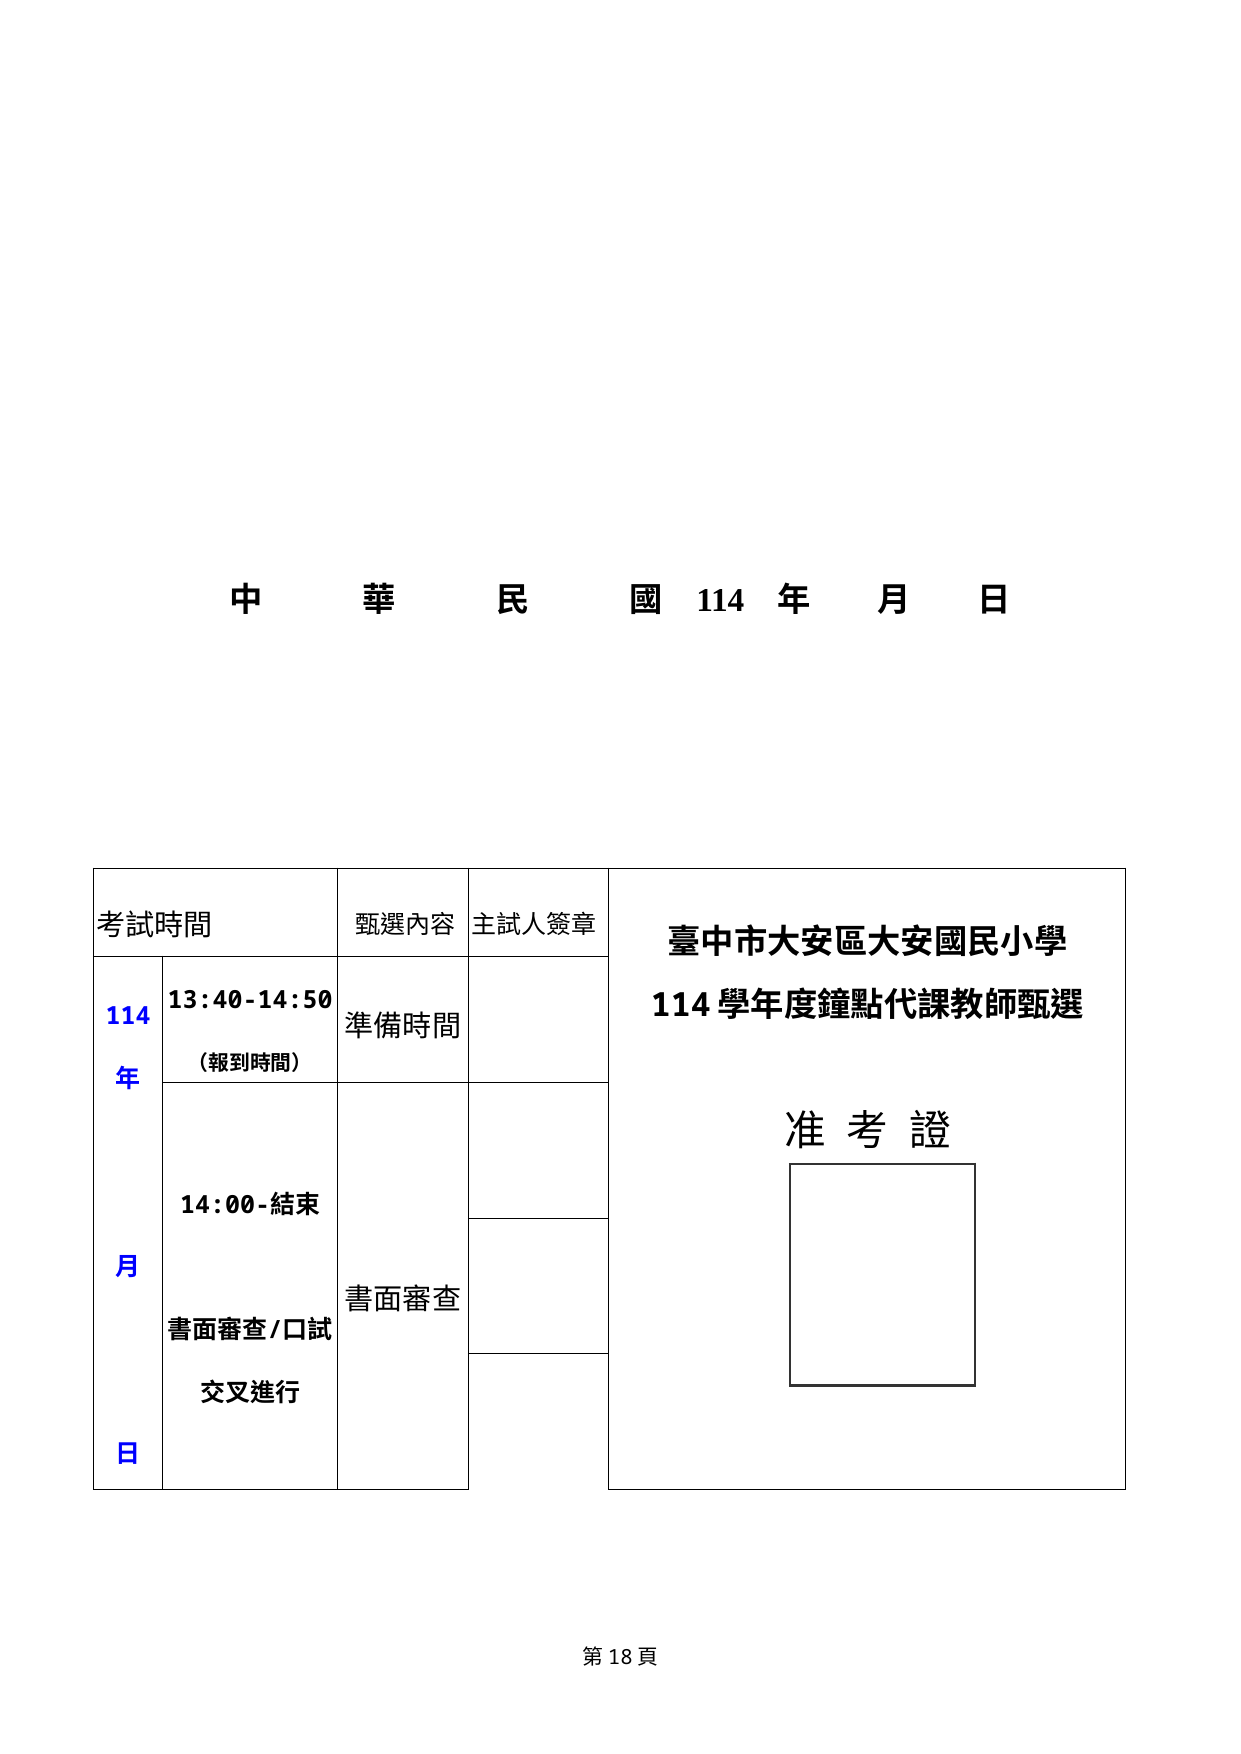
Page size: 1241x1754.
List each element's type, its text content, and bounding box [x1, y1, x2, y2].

table_header 臺中市大安區大安國民小學 114學年度鐘點代課教師甄選 准 考 證 准考證號碼： 姓 名： 甄選類別： 類別： □國小鐘點代課 次別：□第1次招考 □第2次招考 □第3次招考 □第4次招考 □第( )次招考 [791, 1165, 974, 1384]
table_cell [469, 1342, 608, 1353]
table_header 考試時間 [94, 869, 118, 956]
table_header 臺中市大安區大安國民小學 114學年度鐘點代課教師甄選 准 考 證 准考證號碼： 姓 名： 甄選類別： 類別： □國小鐘點代課 次別：□第1次招考 □第2次招考 □第3次招考 □第4次招考 □第( )次招考 [609, 869, 1125, 1489]
table_cell 114 年 月 日 [94, 957, 162, 1489]
table_cell [469, 1354, 608, 1489]
table_cell 書面審查 [338, 1342, 468, 1489]
table_cell 14:00-結束 書面審查/口試 交叉進行 [163, 1342, 337, 1489]
